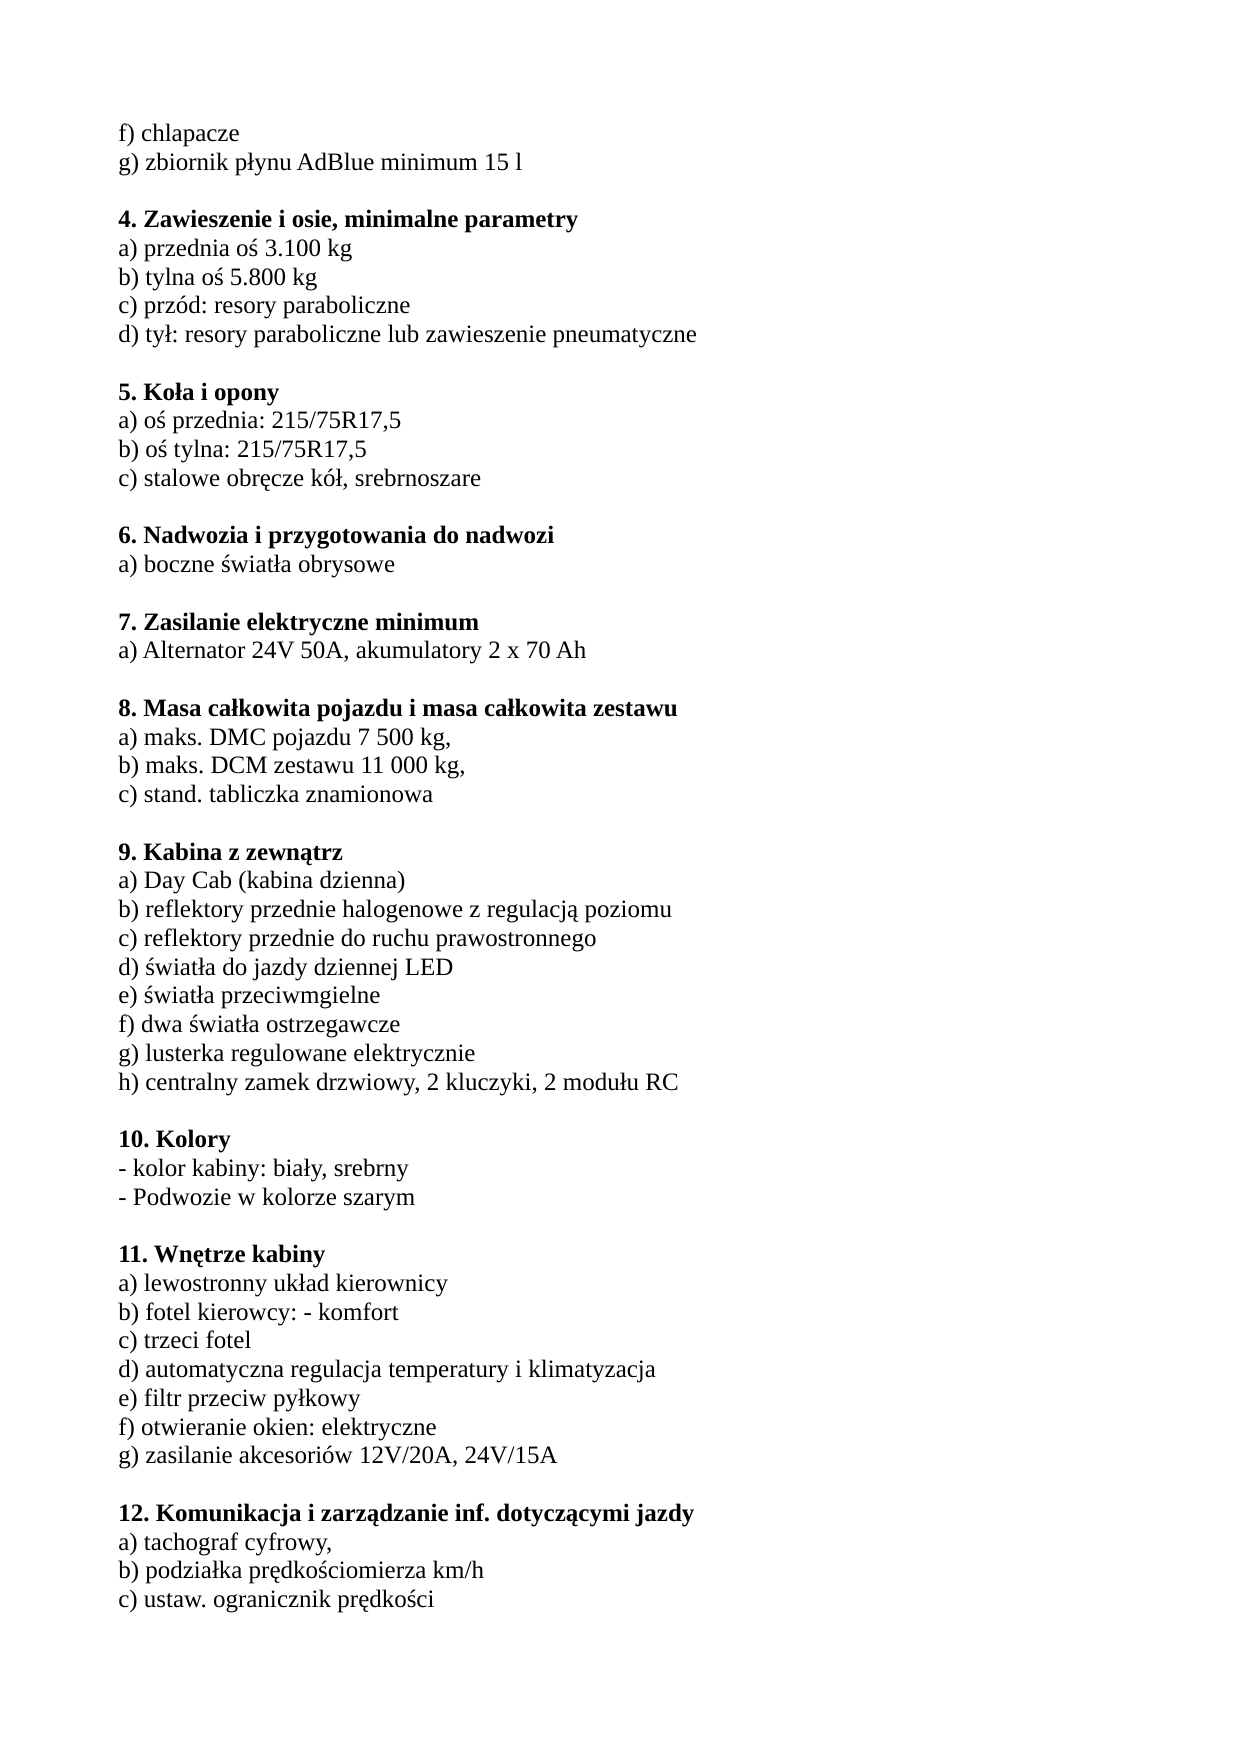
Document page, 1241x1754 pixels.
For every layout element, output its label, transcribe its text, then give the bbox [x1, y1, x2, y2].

text e) filtr przeciw pyłkowy [118, 1383, 1122, 1412]
text b) fotel kierowcy: - komfort [118, 1297, 1122, 1326]
text g) lusterka regulowane elektrycznie [118, 1038, 1122, 1067]
text c) reflektory przednie do ruchu prawostronnego [118, 923, 1122, 952]
text 9. Kabina z zewnątrz [118, 837, 1122, 866]
text a) tachograf cyfrowy, [118, 1527, 1122, 1556]
text - Podwozie w kolorze szarym [118, 1182, 1122, 1211]
text b) podziałka prędkościomierza km/h [118, 1556, 1122, 1584]
text c) przód: resory paraboliczne [118, 291, 1122, 319]
text 10. Kolory [118, 1124, 1122, 1153]
text 7. Zasilanie elektryczne minimum [118, 607, 1122, 636]
text c) ustaw. ogranicznik prędkości [118, 1584, 1122, 1613]
text h) centralny zamek drzwiowy, 2 kluczyki, 2 modułu RC [118, 1067, 1122, 1096]
text a) boczne światła obrysowe [118, 549, 1122, 578]
text f) chlapacze [118, 118, 1122, 147]
text g) zbiornik płynu AdBlue minimum 15 l [118, 147, 1122, 176]
text g) zasilanie akcesoriów 12V/20A, 24V/15A [118, 1441, 1122, 1469]
text e) światła przeciwmgielne [118, 981, 1122, 1009]
text c) stalowe obręcze kół, srebrnoszare [118, 463, 1122, 492]
text a) maks. DMC pojazdu 7 500 kg, [118, 722, 1122, 751]
text a) Alternator 24V 50A, akumulatory 2 x 70 Ah [118, 636, 1122, 664]
text f) dwa światła ostrzegawcze [118, 1009, 1122, 1038]
text b) tylna oś 5.800 kg [118, 262, 1122, 291]
text a) oś przednia: 215/75R17,5 [118, 406, 1122, 434]
text 11. Wnętrze kabiny [118, 1239, 1122, 1268]
text c) trzeci fotel [118, 1326, 1122, 1354]
text d) tył: resory paraboliczne lub zawieszenie pneumatyczne [118, 319, 1122, 348]
text 12. Komunikacja i zarządzanie inf. dotyczącymi jazdy [118, 1498, 1122, 1527]
text a) Day Cab (kabina dzienna) [118, 866, 1122, 894]
text d) automatyczna regulacja temperatury i klimatyzacja [118, 1354, 1122, 1383]
text a) przednia oś 3.100 kg [118, 233, 1122, 262]
text 6. Nadwozia i przygotowania do nadwozi [118, 521, 1122, 549]
text c) stand. tabliczka znamionowa [118, 779, 1122, 808]
text 4. Zawieszenie i osie, minimalne parametry [118, 204, 1122, 233]
text f) otwieranie okien: elektryczne [118, 1412, 1122, 1441]
text b) oś tylna: 215/75R17,5 [118, 434, 1122, 463]
text 8. Masa całkowita pojazdu i masa całkowita zestawu [118, 693, 1122, 722]
text d) światła do jazdy dziennej LED [118, 952, 1122, 981]
text b) reflektory przednie halogenowe z regulacją poziomu [118, 894, 1122, 923]
text b) maks. DCM zestawu 11 000 kg, [118, 751, 1122, 779]
text a) lewostronny układ kierownicy [118, 1268, 1122, 1297]
text 5. Koła i opony [118, 377, 1122, 406]
text - kolor kabiny: biały, srebrny [118, 1153, 1122, 1182]
